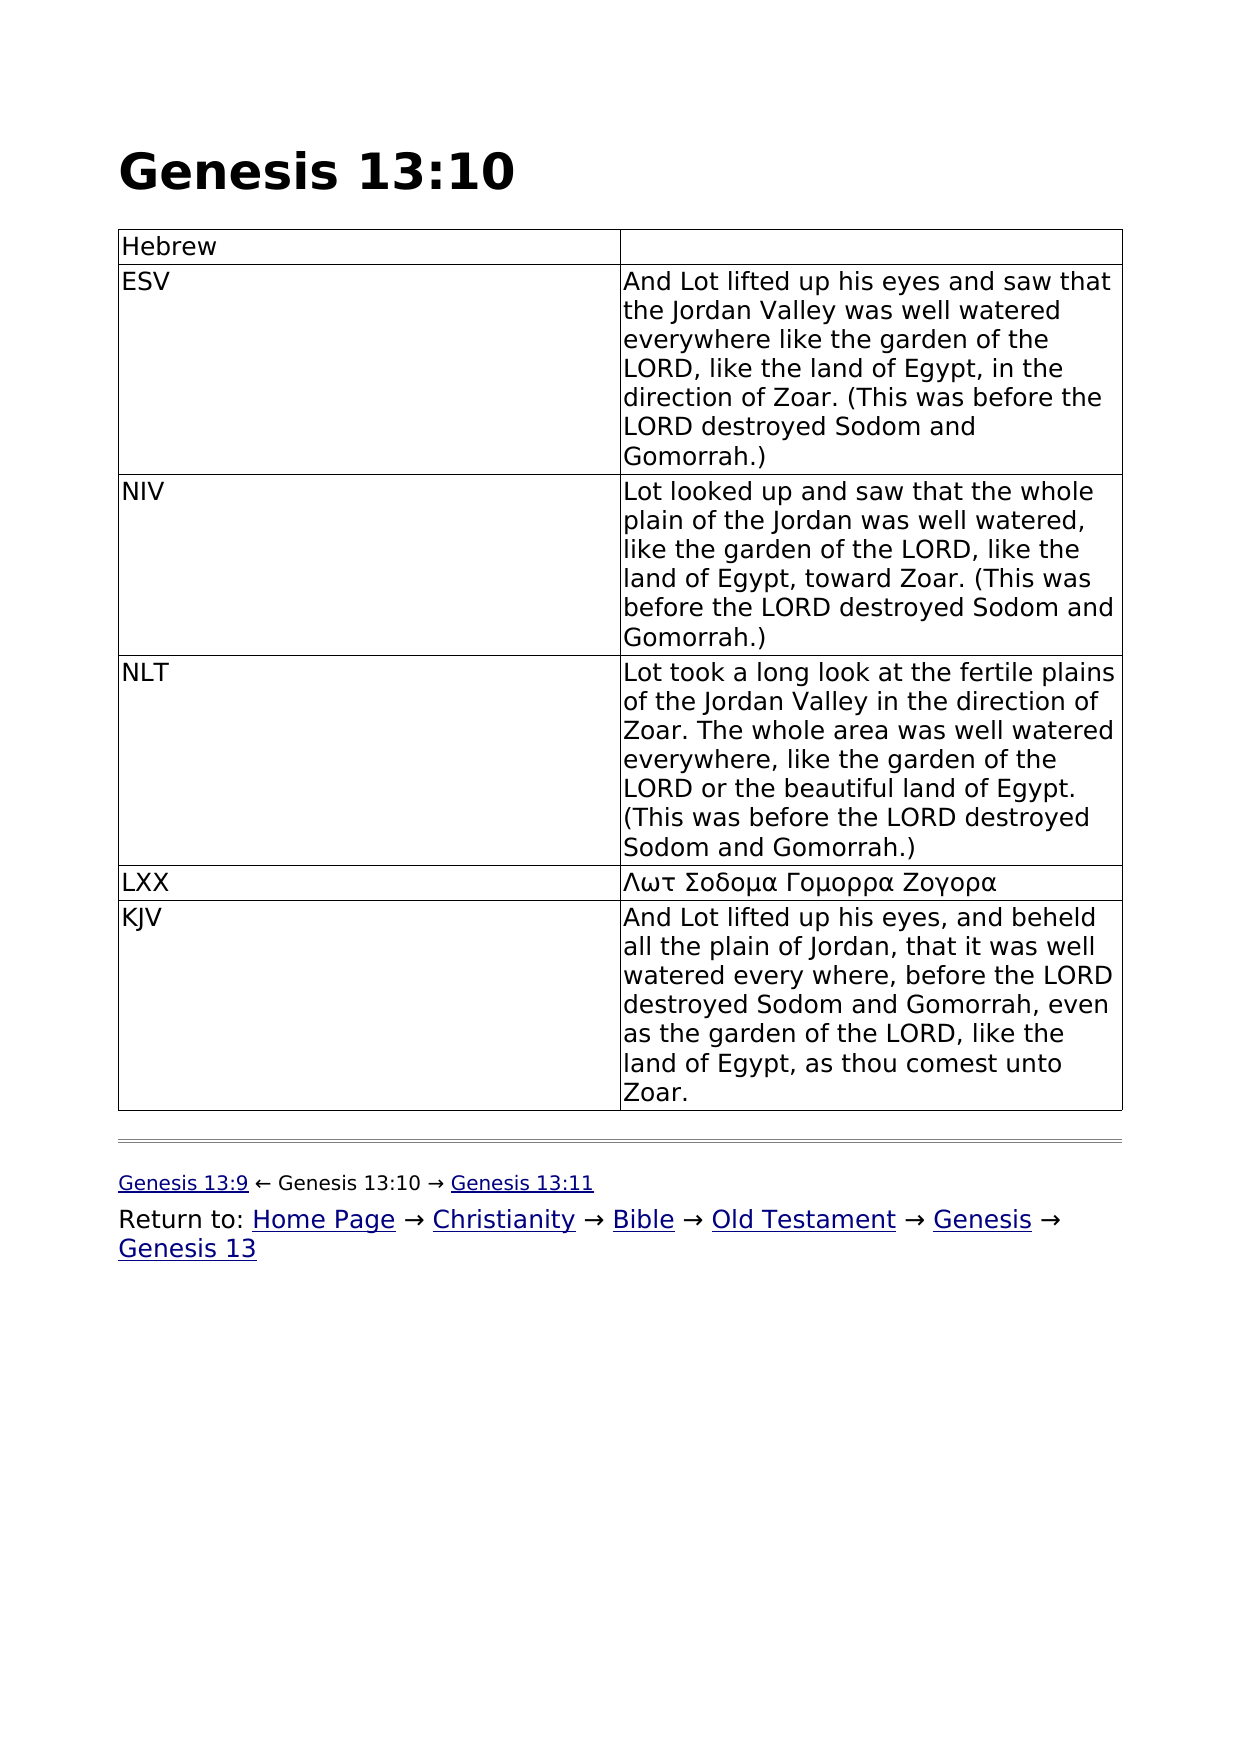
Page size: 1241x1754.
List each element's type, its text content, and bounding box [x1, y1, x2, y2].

table_cell And Lot lifted up his eyes and saw that the Jordan Valley was well watered everywhere like the garden of the LORD, like the land of Egypt, in the direction of Zoar. (This was before the LORD destroyed Sodom and Gomorrah.) [621, 265, 1122, 474]
table_cell Lot looked up and saw that the whole plain of the Jordan was well watered, like the garden of the LORD, like the land of Egypt, toward Zoar. (This was before the LORD destroyed Sodom and Gomorrah.) [621, 475, 1122, 655]
text Genesis 13:9 ← Genesis 13:10 → Genesis 13:11 [118, 1171, 1122, 1205]
table_cell ESV [119, 265, 620, 474]
table_cell NIV [119, 475, 620, 655]
table_cell NLT [119, 656, 620, 865]
table_cell Λωτ Σοδομα Γομορρα Ζογορα [621, 866, 1122, 900]
table_cell And Lot lifted up his eyes, and beheld all the plain of Jordan, that it was well watered every where, before the LORD destroyed Sodom and Gomorrah, even as the garden of the LORD, like the land of Egypt, as thou comest unto Zoar. [621, 901, 1122, 1110]
table_cell KJV [119, 901, 620, 1110]
table_header [621, 230, 1122, 264]
table_cell LXX [119, 866, 620, 900]
table_header Hebrew [119, 230, 620, 264]
table_cell Lot took a long look at the fertile plains of the Jordan Valley in the direction of Zoar. The whole area was well watered everywhere, like the garden of the LORD or the beautiful land of Egypt. (This was before the LORD destroyed Sodom and Gomorrah.) [621, 656, 1122, 865]
subtitle Genesis 13:10 [118, 143, 1122, 201]
text Return to: Home Page → Christianity → Bible → Old Testament → Genesis → Genesis 13 [118, 1205, 1122, 1264]
